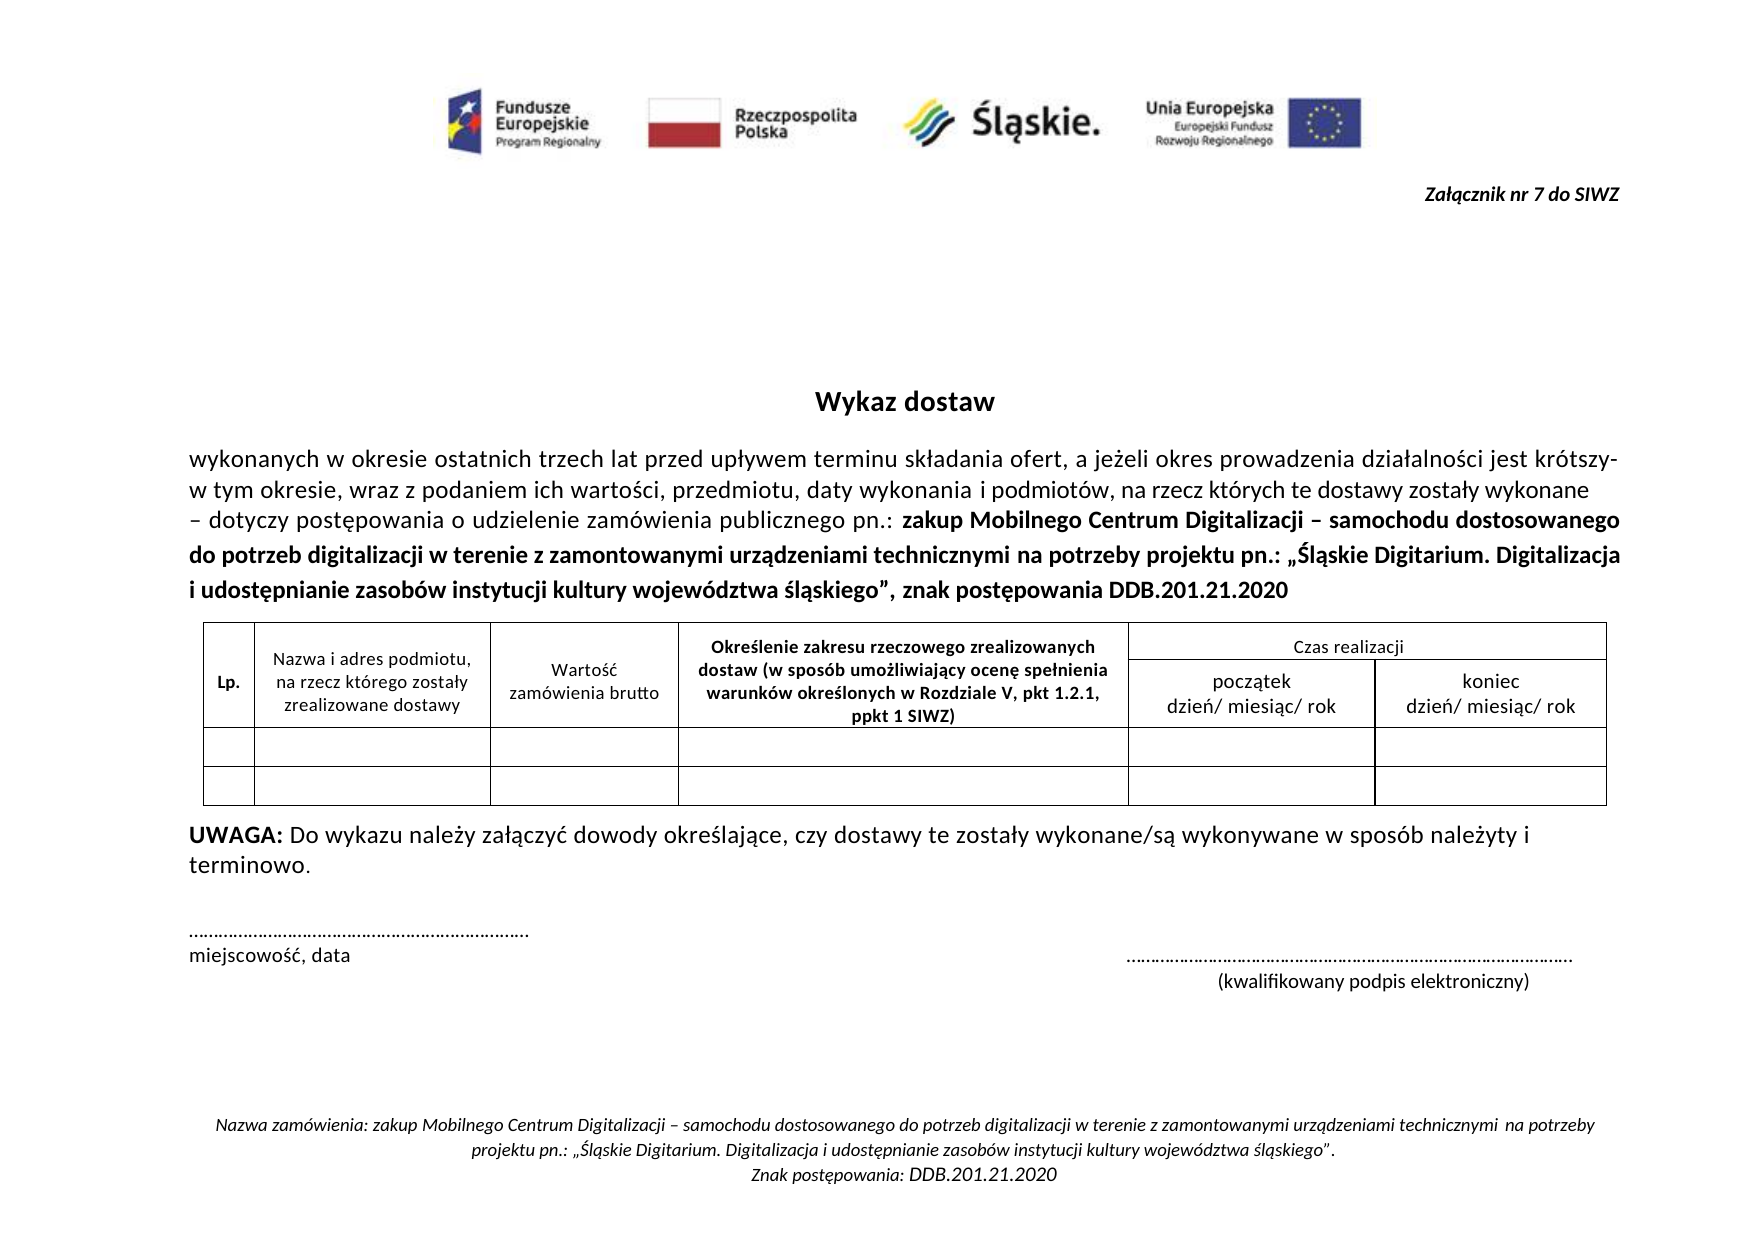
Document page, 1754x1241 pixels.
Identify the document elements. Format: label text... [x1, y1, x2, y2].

table_cell [679, 767, 1128, 805]
table_cell [1376, 767, 1606, 805]
table_header Określenie zakresu rzeczowego zrealizowanych dostaw (w sposób umożliwiający ocenę spełnienia warunków określonych w Rozdziale V, pkt 1.2.1, ppkt 1 SIWZ) [679, 623, 1128, 727]
table_cell [1376, 728, 1606, 766]
subtitle Załącznik nr 7 do SIWZ [189, 181, 1621, 207]
table_cell [255, 728, 490, 766]
text miejscowość, data ………………………………………………………………………………… [189, 943, 1621, 968]
table_cell [204, 767, 254, 805]
table_header Nazwa i adres podmiotu, na rzecz którego zostały zrealizowane dostawy [255, 623, 490, 727]
table_header Lp. [204, 623, 254, 727]
table_cell [679, 728, 1128, 766]
table_cell [204, 728, 254, 766]
text …………………………………………………………… [189, 917, 1621, 943]
table_cell [491, 728, 678, 766]
table_cell [1129, 728, 1374, 766]
text – dotyczy postępowania o udzielenie zamówienia publicznego pn.: zakup Mobilnego Centrum Digitalizacji – samochodu dostosowanego do potrzeb digitalizacji w terenie z zamontowanymi urządzeniami technicznymi na potrzeby projektu pn.: „Śląskie Digitarium. Digitalizacja i udostępnianie zasobów instytucji kultury województwa śląskiego”, znak postępowania DDB.201.21.2020 [189, 504, 1621, 605]
text UWAGA: Do wykazu należy załączyć dowody określające, czy dostawy te zostały wykonane/są wykonywane w sposób należyty i terminowo. [189, 819, 1621, 880]
table_cell początek dzień/ miesiąc/ rok [1129, 660, 1374, 727]
table_cell koniec dzień/ miesiąc/ rok [1376, 660, 1606, 727]
text (kwalifikowany podpis elektroniczny) [189, 968, 1621, 993]
text Wykaz dostaw [189, 383, 1621, 418]
table_cell [491, 767, 678, 805]
table_cell [1129, 767, 1374, 805]
table_cell [255, 767, 490, 805]
text wykonanych w okresie ostatnich trzech lat przed upływem terminu składania ofert, a jeżeli okres prowadzenia działalności jest krótszy- w tym okresie, wraz z podaniem ich wartości, przedmiotu, daty wykonania i podmiotów, na rzecz których te dostawy zostały wykonane [189, 443, 1621, 504]
table_header Wartość zamówienia brutto [491, 623, 678, 727]
table_header Czas realizacji [1129, 623, 1606, 658]
